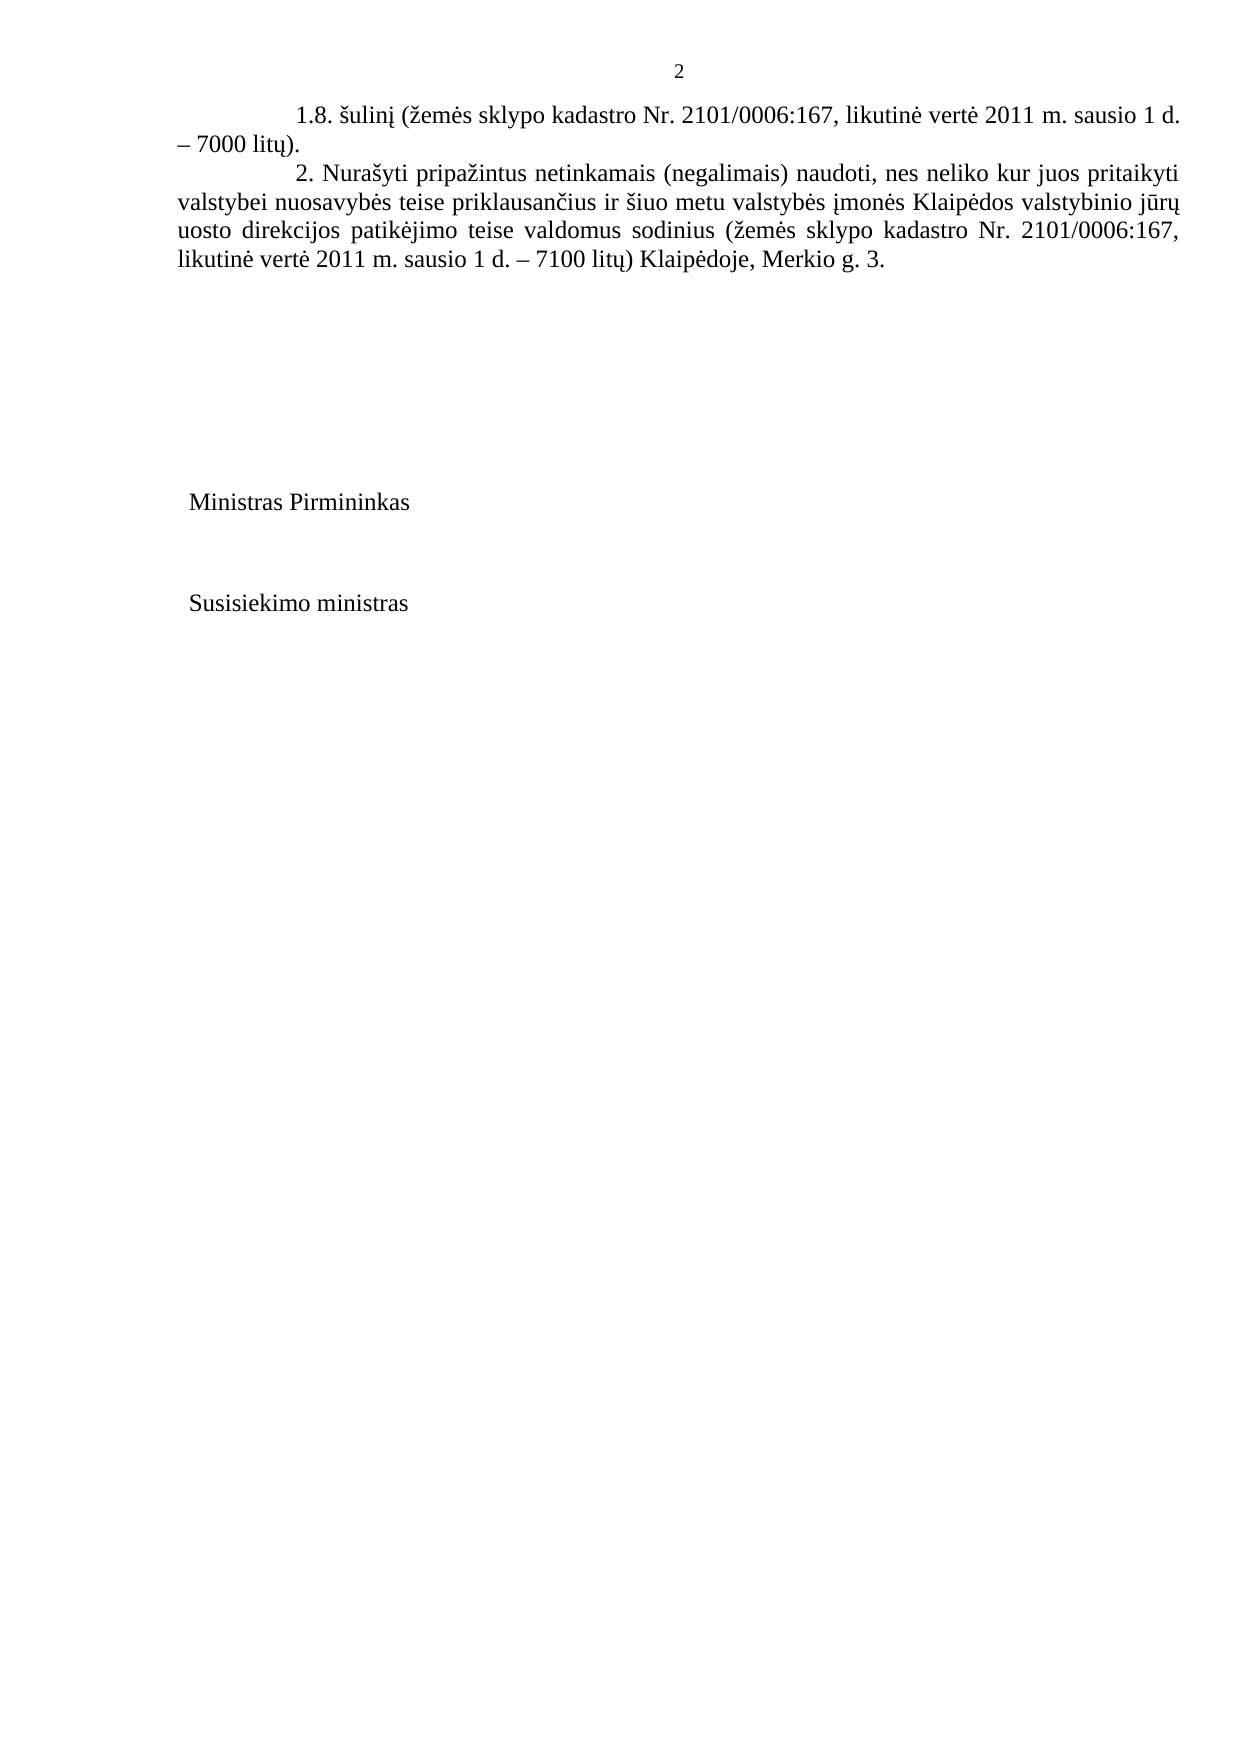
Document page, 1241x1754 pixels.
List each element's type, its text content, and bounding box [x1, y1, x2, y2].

table_header Ministras Pirmininkas [177, 459, 705, 538]
table_cell [705, 538, 764, 617]
table_cell [764, 538, 1203, 617]
table_header [764, 459, 1203, 538]
text 1.8. šulinį (žemės sklypo kadastro Nr. 2101/0006:167, likutinė vertė 2011 m. sausio 1 d. – 7000 litų). [177, 100, 1180, 158]
text 2. Nurašyti pripažintus netinkamais (negalimais) naudoti, nes neliko kur juos pritaikyti valstybei nuosavybės teise priklausančius ir šiuo metu valstybės įmonės Klaipėdos valstybinio jūrų uosto direkcijos patikėjimo teise valdomus sodinius (žemės sklypo kadastro Nr. 2101/0006:167, likutinė vertė 2011 m. sausio 1 d. – 7100 litų) Klaipėdoje, Merkio g. 3. [177, 158, 1180, 273]
table_cell Susisiekimo ministras [177, 538, 705, 617]
table_header [705, 459, 764, 538]
